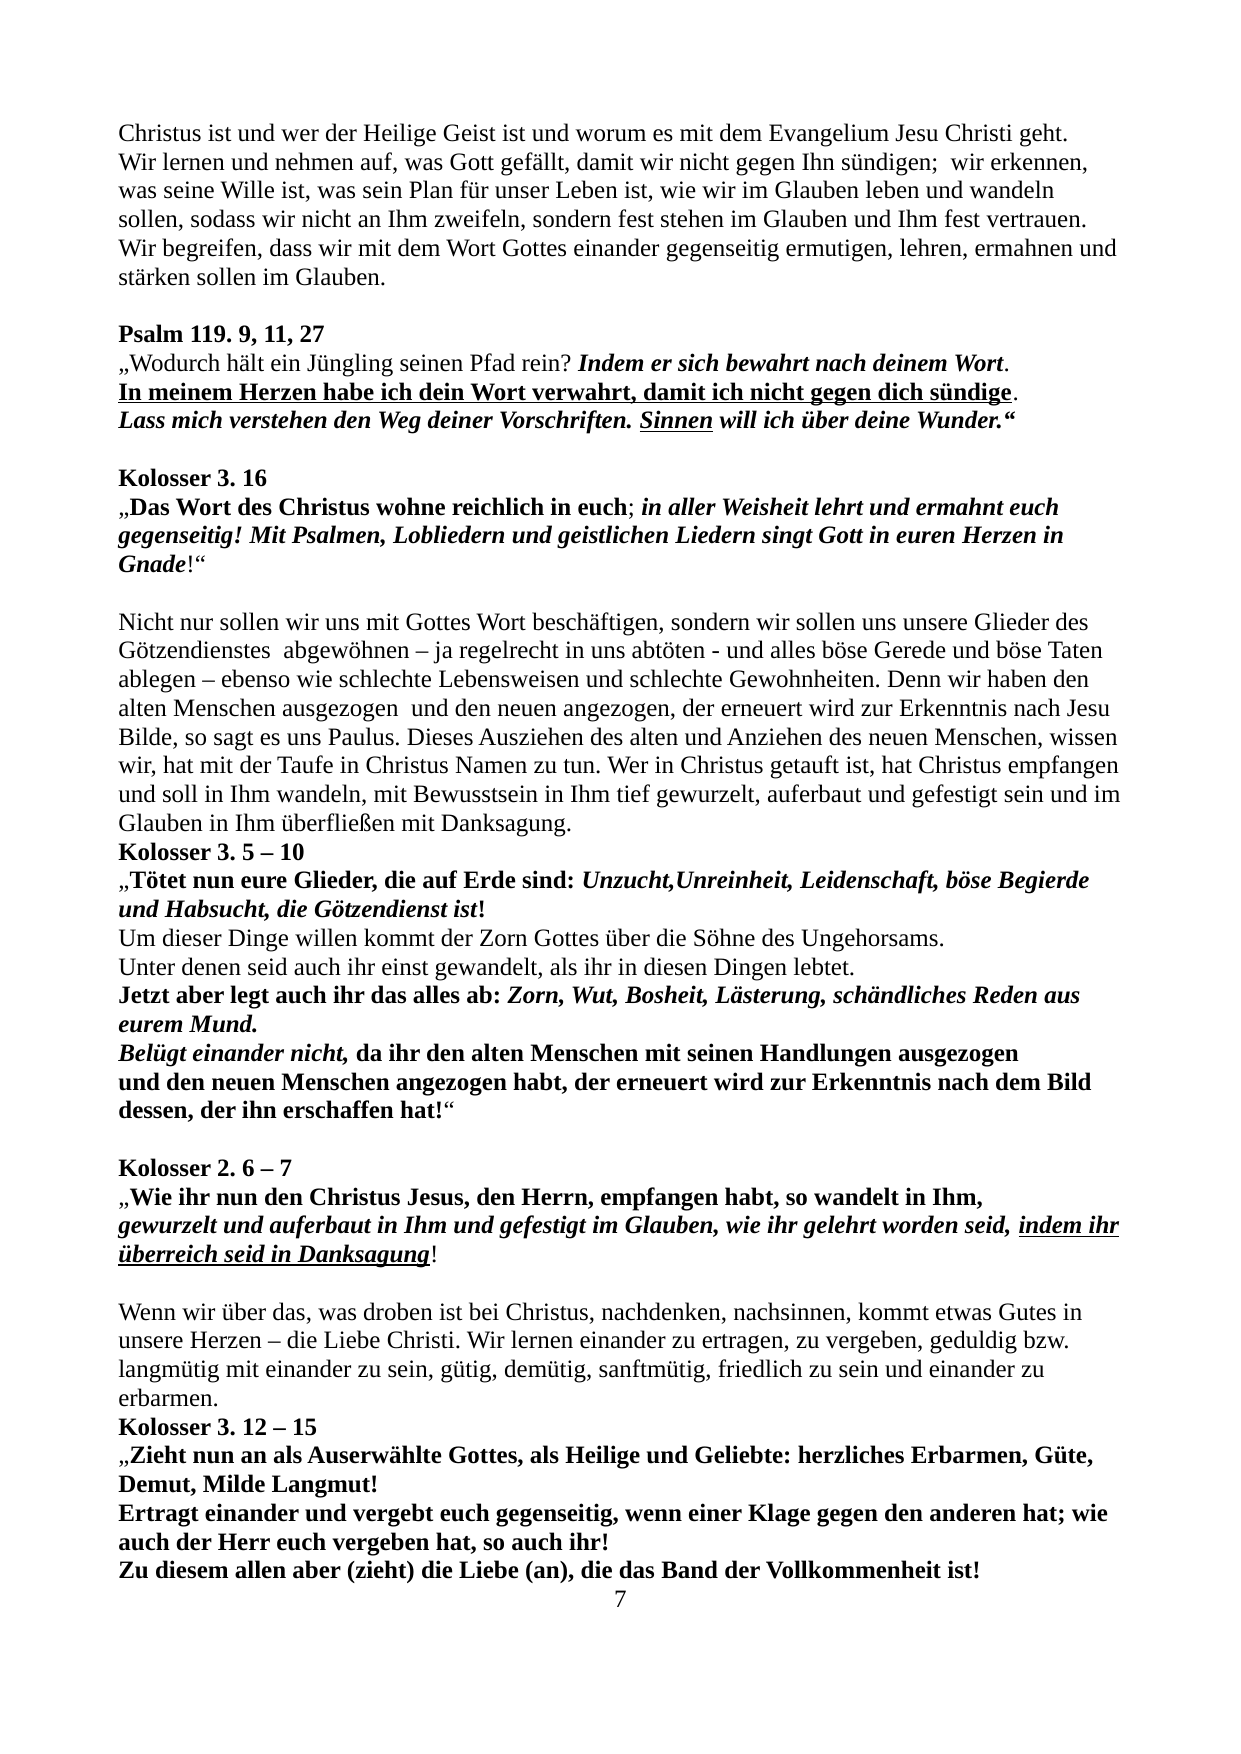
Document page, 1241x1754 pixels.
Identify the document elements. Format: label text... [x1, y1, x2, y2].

text „Tötet nun eure Glieder, die auf Erde sind: Unzucht,Unreinheit, Leidenschaft, böse Begierde und Habsucht, die Götzendienst ist! [118, 866, 1122, 923]
text Wir lernen und nehmen auf, was Gott gefällt, damit wir nicht gegen Ihn sündigen; wir erkennen, was seine Wille ist, was sein Plan für unser Leben ist, wie wir im Glauben leben und wandeln sollen, sodass wir nicht an Ihm zweifeln, sondern fest stehen im Glauben und Ihm fest vertrauen. Wir begreifen, dass wir mit dem Wort Gottes einander gegenseitig ermutigen, lehren, ermahnen und stärken sollen im Glauben. [118, 147, 1122, 291]
text 7 [118, 1584, 1122, 1613]
text „Zieht nun an als Auserwählte Gottes, als Heilige und Geliebte: herzliches Erbarmen, Güte, Demut, Milde Langmut! [118, 1441, 1122, 1498]
text „Das Wort des Christus wohne reichlich in euch; in aller Weisheit lehrt und ermahnt euch gegenseitig! Mit Psalmen, Lobliedern und geistlichen Liedern singt Gott in euren Herzen in Gnade!“ [118, 492, 1122, 578]
text Christus ist und wer der Heilige Geist ist und worum es mit dem Evangelium Jesu Christi geht. [118, 118, 1122, 147]
text Kolosser 3. 12 – 15 [118, 1412, 1122, 1441]
text Um dieser Dinge willen kommt der Zorn Gottes über die Söhne des Ungehorsams. [118, 923, 1122, 952]
text Zu diesem allen aber (zieht) die Liebe (an), die das Band der Vollkommenheit ist! [118, 1556, 1122, 1584]
text Kolosser 2. 6 – 7 [118, 1153, 1122, 1182]
text Lass mich verstehen den Weg deiner Vorschriften. Sinnen will ich über deine Wunder.“ [118, 406, 1122, 434]
text Kolosser 3. 5 – 10 [118, 837, 1122, 866]
text Ertragt einander und vergebt euch gegenseitig, wenn einer Klage gegen den anderen hat; wie auch der Herr euch vergeben hat, so auch ihr! [118, 1498, 1122, 1556]
text Psalm 119. 9, 11, 27 [118, 319, 1122, 348]
text In meinem Herzen habe ich dein Wort verwahrt, damit ich nicht gegen dich sündige. [118, 377, 1122, 406]
text Unter denen seid auch ihr einst gewandelt, als ihr in diesen Dingen lebtet. [118, 952, 1122, 981]
text „Wodurch hält ein Jüngling seinen Pfad rein? Indem er sich bewahrt nach deinem Wort. [118, 348, 1122, 377]
text Nicht nur sollen wir uns mit Gottes Wort beschäftigen, sondern wir sollen uns unsere Glieder des Götzendienstes abgewöhnen – ja regelrecht in uns abtöten - und alles böse Gerede und böse Taten ablegen – ebenso wie schlechte Lebensweisen und schlechte Gewohnheiten. Denn wir haben den alten Menschen ausgezogen und den neuen angezogen, der erneuert wird zur Erkenntnis nach Jesu Bilde, so sagt es uns Paulus. Dieses Ausziehen des alten und Anziehen des neuen Menschen, wissen wir, hat mit der Taufe in Christus Namen zu tun. Wer in Christus getauft ist, hat Christus empfangen und soll in Ihm wandeln, mit Bewusstsein in Ihm tief gewurzelt, auferbaut und gefestigt sein und im Glauben in Ihm überfließen mit Danksagung. [118, 607, 1122, 837]
text und den neuen Menschen angezogen habt, der erneuert wird zur Erkenntnis nach dem Bild dessen, der ihn erschaffen hat!“ [118, 1067, 1122, 1124]
text Jetzt aber legt auch ihr das alles ab: Zorn, Wut, Bosheit, Lästerung, schändliches Reden aus eurem Mund. [118, 981, 1122, 1038]
text Belügt einander nicht, da ihr den alten Menschen mit seinen Handlungen ausgezogen [118, 1038, 1122, 1067]
text Wenn wir über das, was droben ist bei Christus, nachdenken, nachsinnen, kommt etwas Gutes in unsere Herzen – die Liebe Christi. Wir lernen einander zu ertragen, zu vergeben, geduldig bzw. langmütig mit einander zu sein, gütig, demütig, sanftmütig, friedlich zu sein und einander zu erbarmen. [118, 1297, 1122, 1412]
text gewurzelt und auferbaut in Ihm und gefestigt im Glauben, wie ihr gelehrt worden seid, indem ihr überreich seid in Danksagung! [118, 1211, 1122, 1268]
text „Wie ihr nun den Christus Jesus, den Herrn, empfangen habt, so wandelt in Ihm, [118, 1182, 1122, 1211]
text Kolosser 3. 16 [118, 463, 1122, 492]
